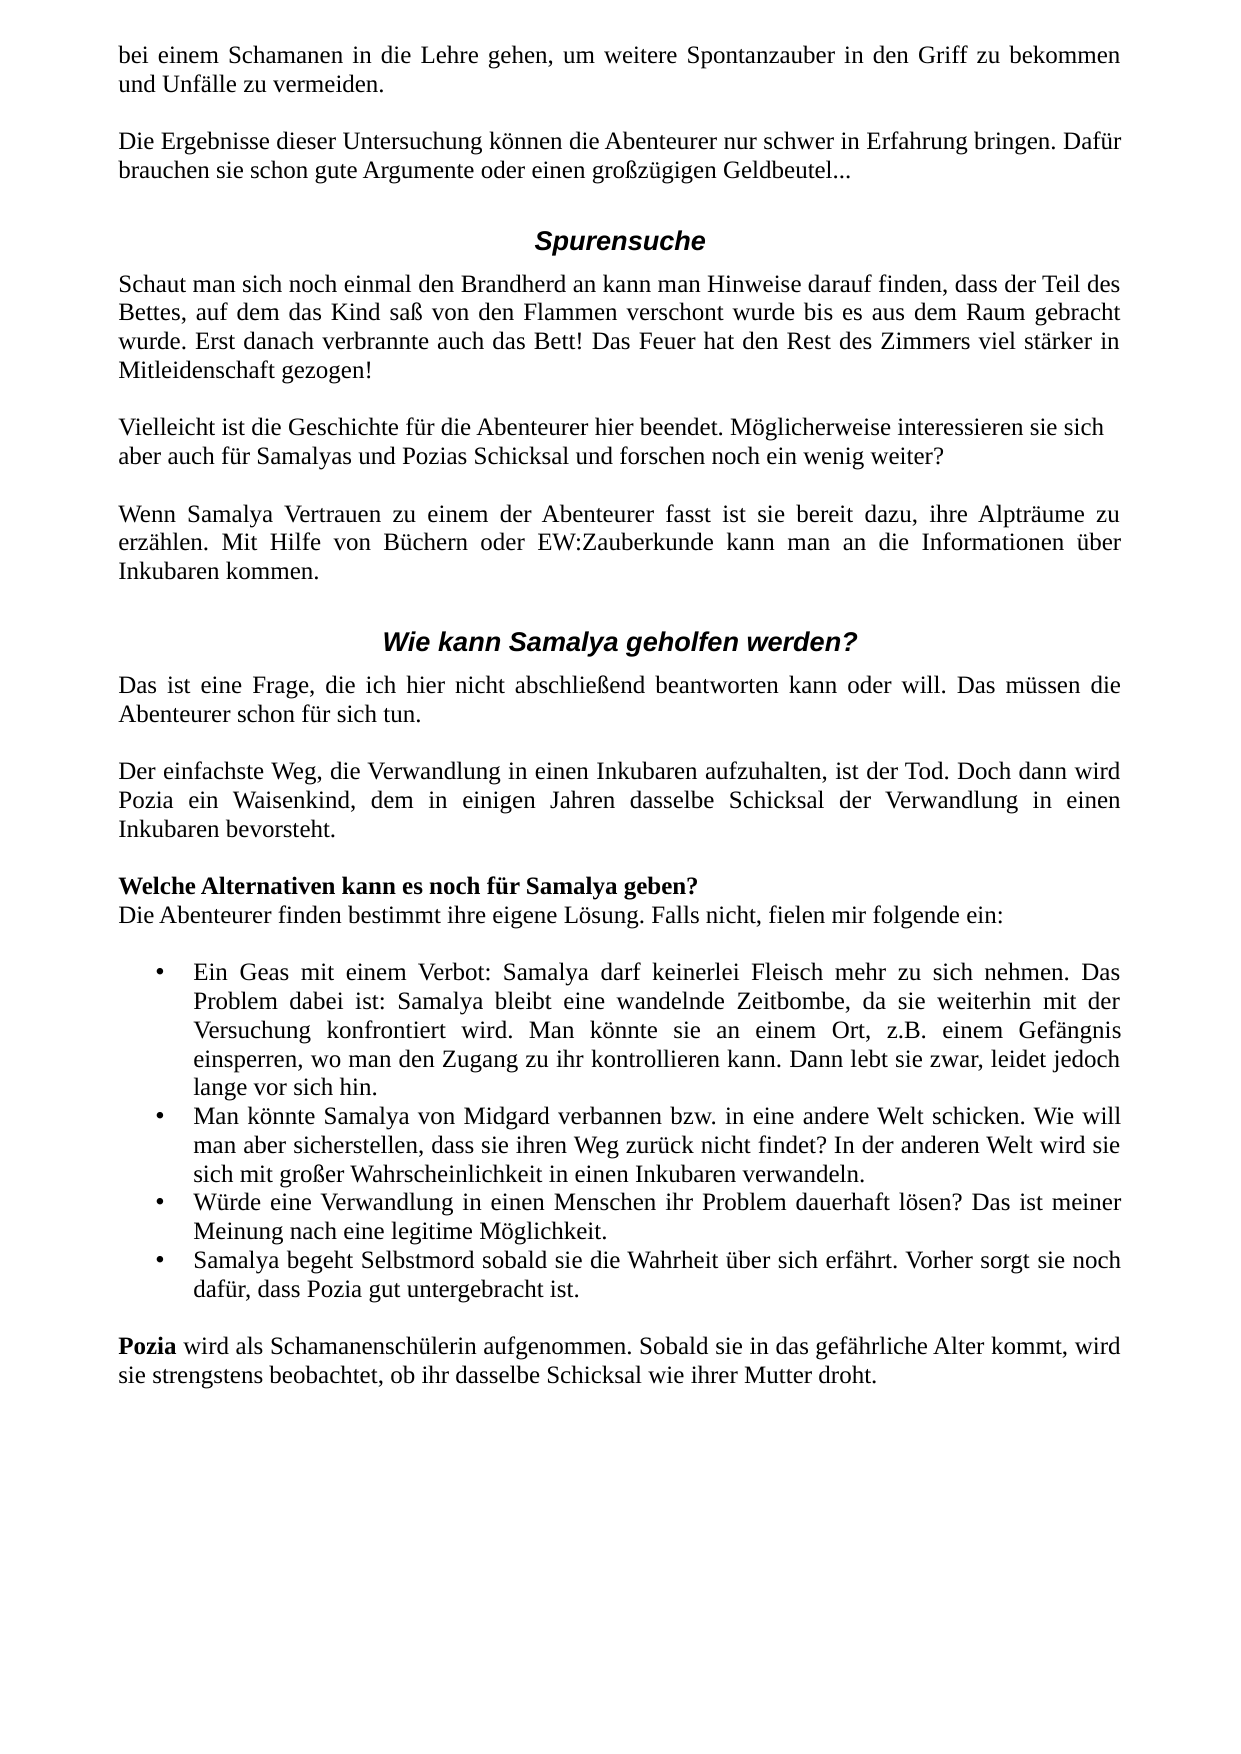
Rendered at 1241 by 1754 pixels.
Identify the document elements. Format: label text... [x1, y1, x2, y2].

text Die Ergebnisse dieser Untersuchung können die Abenteurer nur schwer in Erfahrung bringen. Dafür brauchen sie schon gute Argumente oder einen großzügigen Geldbeutel... [118, 126, 1122, 184]
list Samalya begeht Selbstmord sobald sie die Wahrheit über sich erfährt. Vorher sorgt sie noch dafür, dass Pozia gut untergebracht ist. [156, 1245, 1122, 1302]
text Pozia wird als Schamanenschülerin aufgenommen. Sobald sie in das gefährliche Alter kommt, wird sie strengstens beobachtet, ob ihr dasselbe Schicksal wie ihrer Mutter droht. [118, 1331, 1122, 1389]
list Man könnte Samalya von Midgard verbannen bzw. in eine andere Welt schicken. Wie will man aber sicherstellen, dass sie ihren Weg zurück nicht findet? In der anderen Welt wird sie sich mit großer Wahrscheinlichkeit in einen Inkubaren verwandeln. [156, 1101, 1122, 1187]
text Wenn Samalya Vertrauen zu einem der Abenteurer fasst ist sie bereit dazu, ihre Alpträume zu erzählen. Mit Hilfe von Büchern oder EW:Zauberkunde kann man an die Informationen über Inkubaren kommen. [118, 499, 1122, 585]
text Vielleicht ist die Geschichte für die Abenteurer hier beendet. Möglicherweise interessieren sie sich aber auch für Samalyas und Pozias Schicksal und forschen noch ein wenig weiter? [118, 412, 1122, 470]
text Das ist eine Frage, die ich hier nicht abschließend beantworten kann oder will. Das müssen die Abenteurer schon für sich tun. [118, 670, 1122, 727]
text Schaut man sich noch einmal den Brandherd an kann man Hinweise darauf finden, dass der Teil des Bettes, auf dem das Kind saß von den Flammen verschont wurde bis es aus dem Raum gebracht wurde. Erst danach verbrannte auch das Bett! Das Feuer hat den Rest des Zimmers viel stärker in Mitleidenschaft gezogen! [118, 269, 1122, 384]
text Die Abenteurer finden bestimmt ihre eigene Lösung. Falls nicht, fielen mir folgende ein: [118, 900, 1122, 929]
text Der einfachste Weg, die Verwandlung in einen Inkubaren aufzuhalten, ist der Tod. Doch dann wird Pozia ein Waisenkind, dem in einigen Jahren dasselbe Schicksal der Verwandlung in einen Inkubaren bevorsteht. [118, 756, 1122, 842]
subtitle Spurensuche [118, 225, 1122, 256]
list Ein Geas mit einem Verbot: Samalya darf keinerlei Fleisch mehr zu sich nehmen. Das Problem dabei ist: Samalya bleibt eine wandelnde Zeitbombe, da sie weiterhin mit der Versuchung konfrontiert wird. Man könnte sie an einem Ort, z.B. einem Gefängnis einsperren, wo man den Zugang zu ihr kontrollieren kann. Dann lebt sie zwar, leidet jedoch lange vor sich hin. [156, 957, 1122, 1101]
text Welche Alternativen kann es noch für Samalya geben? [118, 871, 1122, 900]
list Würde eine Verwandlung in einen Menschen ihr Problem dauerhaft lösen? Das ist meiner Meinung nach eine legitime Möglichkeit. [156, 1187, 1122, 1245]
text bei einem Schamanen in die Lehre gehen, um weitere Spontanzauber in den Griff zu bekommen und Unfälle zu vermeiden. [118, 40, 1122, 97]
subtitle Wie kann Samalya geholfen werden? [118, 626, 1122, 657]
